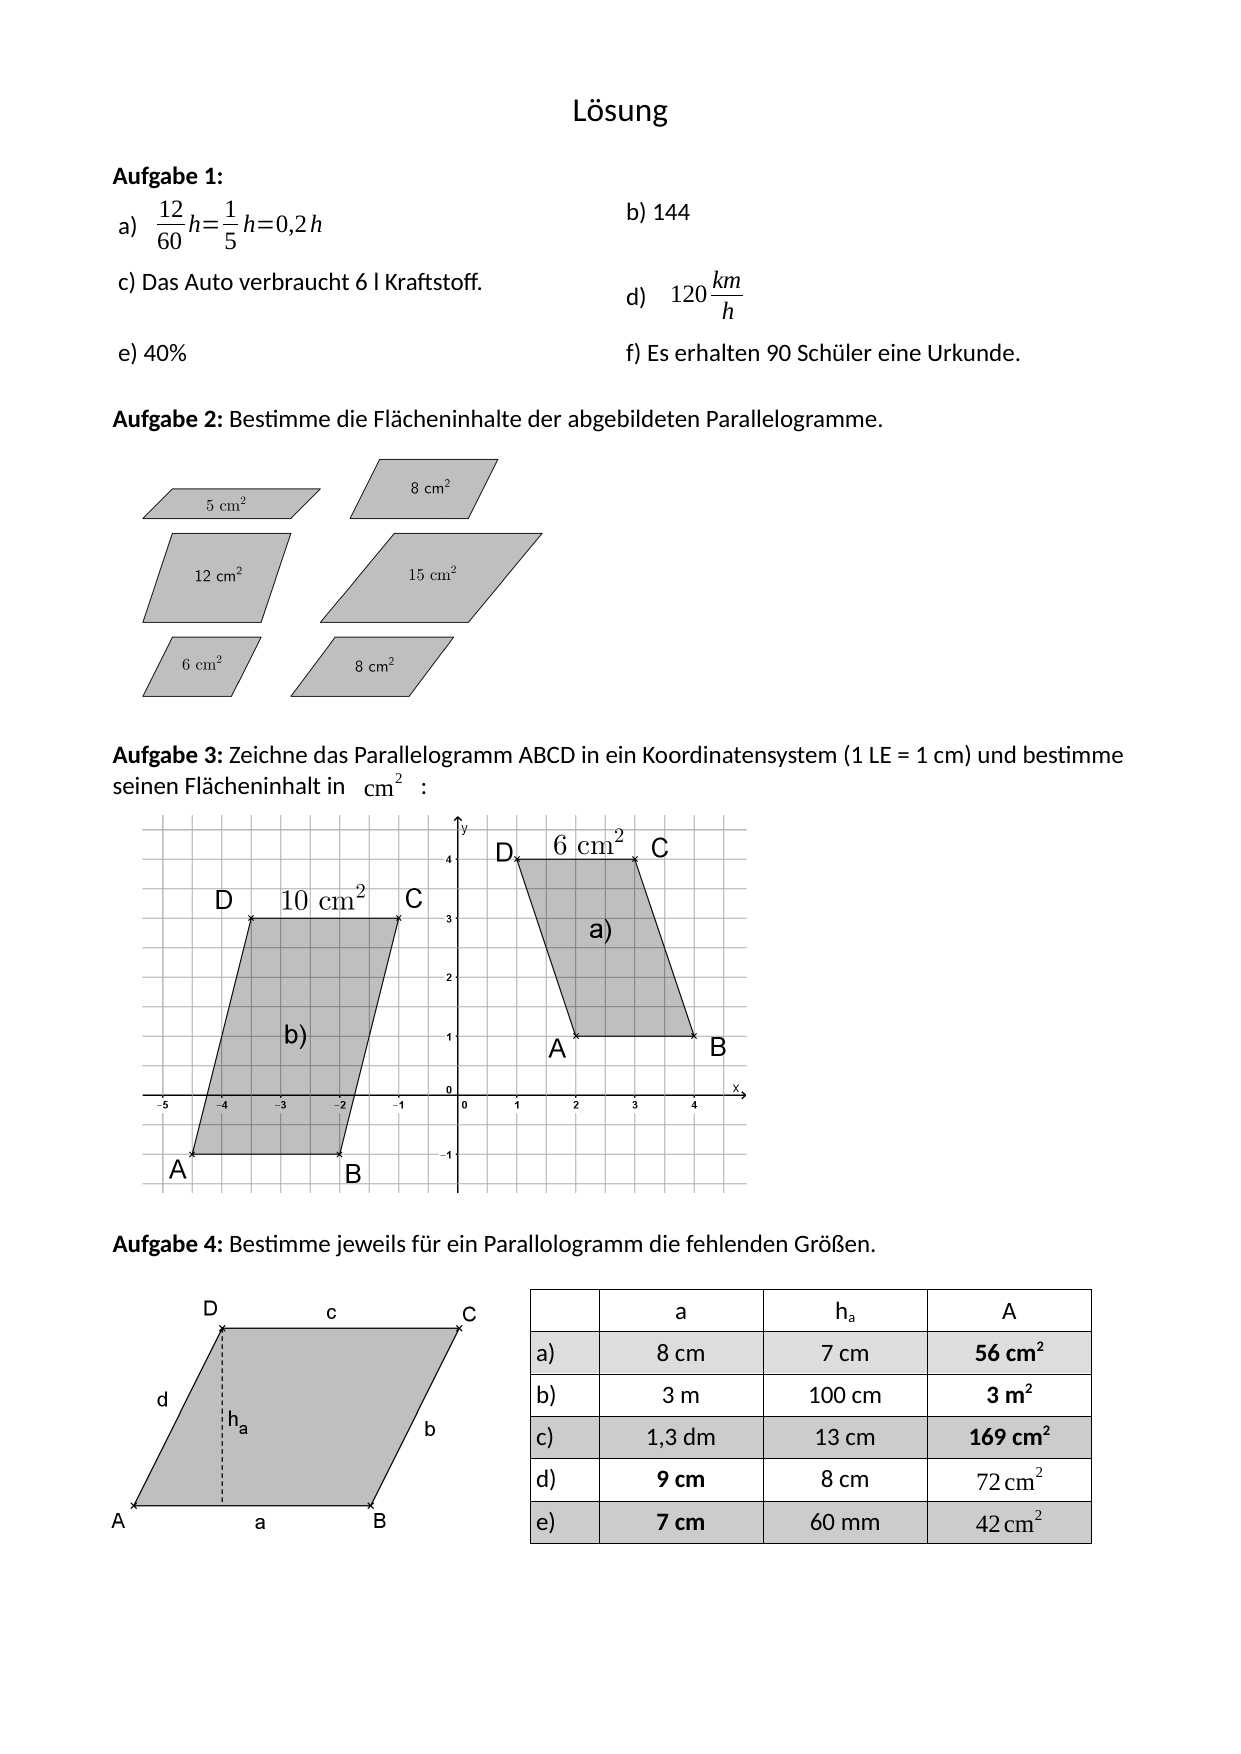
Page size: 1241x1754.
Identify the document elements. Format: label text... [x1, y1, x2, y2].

text Aufgabe 3: Zeichne das Parallelogramm ABCD in ein Koordinatensystem (1 LE = 1 cm) und bestimme seinen Flächeninhalt in: [112, 739, 1128, 801]
table_cell 3 m [600, 1375, 763, 1416]
table_cell 169 cm2 [928, 1417, 1091, 1458]
table_cell 8 cm [764, 1459, 927, 1501]
table_cell a) [531, 1332, 599, 1373]
table_cell d) [620, 261, 1128, 331]
table_cell c) [531, 1417, 599, 1458]
table_cell [928, 1459, 1091, 1501]
picture [142, 815, 747, 1193]
text Lösung [112, 88, 1128, 129]
table_cell 60 mm [764, 1502, 927, 1543]
table_cell 7 cm [764, 1332, 927, 1373]
table_header a) [112, 190, 620, 261]
table_cell 8 cm [600, 1332, 763, 1373]
table_header [531, 1290, 599, 1331]
table_cell e) [531, 1502, 599, 1543]
text Aufgabe 2: Bestimme die Flächeninhalte der abgebildeten Parallelogramme. [112, 404, 1128, 434]
table_cell 3 m2 [928, 1375, 1091, 1416]
picture [106, 1287, 488, 1538]
table_cell 100 cm [764, 1375, 927, 1416]
picture [135, 455, 548, 704]
table_cell 1,3 dm [600, 1417, 763, 1458]
table_header A [928, 1290, 1091, 1331]
table_header ha [764, 1290, 927, 1331]
table_cell 9 cm [600, 1459, 763, 1501]
text Aufgabe 1: [112, 160, 1128, 190]
table_header b) 144 [620, 190, 1128, 261]
table_cell e) 40% [112, 331, 620, 373]
table_cell b) [531, 1375, 599, 1416]
table_cell c) Das Auto verbraucht 6 l Kraftstoff. [112, 261, 620, 331]
table_header a [600, 1290, 763, 1331]
table_cell d) [531, 1459, 599, 1501]
table_cell 7 cm [600, 1502, 763, 1543]
text Aufgabe 4: Bestimme jeweils für ein Parallologramm die fehlenden Größen. [112, 1228, 1128, 1259]
table_cell 56 cm2 [928, 1332, 1091, 1373]
table_cell f) Es erhalten 90 Schüler eine Urkunde. [620, 331, 1128, 373]
table_cell [928, 1502, 1091, 1543]
table_cell 13 cm [764, 1417, 927, 1458]
